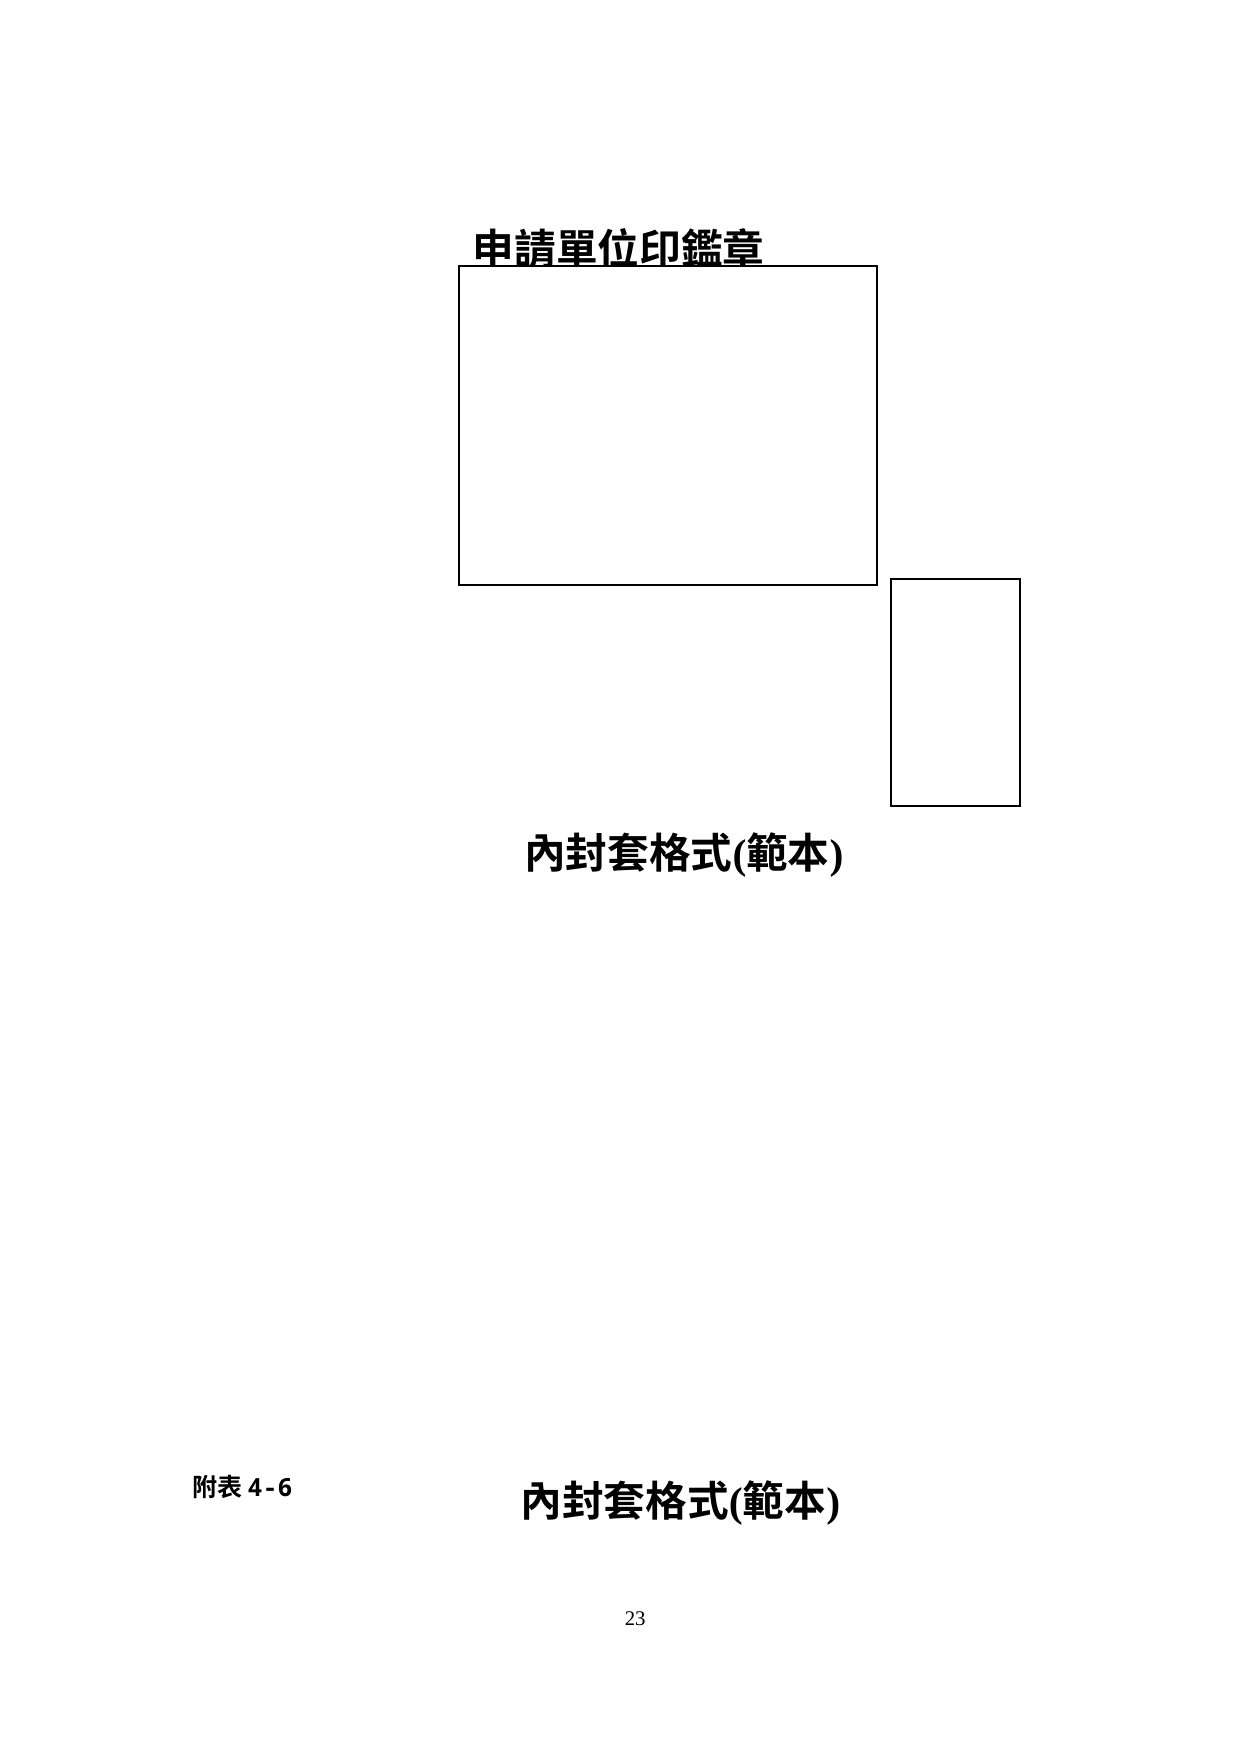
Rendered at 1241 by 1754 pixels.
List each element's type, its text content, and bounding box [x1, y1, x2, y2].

text 內封套格式(範本) [471, 820, 896, 880]
text 內封套格式(範本) [467, 1468, 893, 1528]
text 申請單位印鑑章 [473, 216, 818, 265]
text 附表4-6 [192, 1467, 317, 1499]
